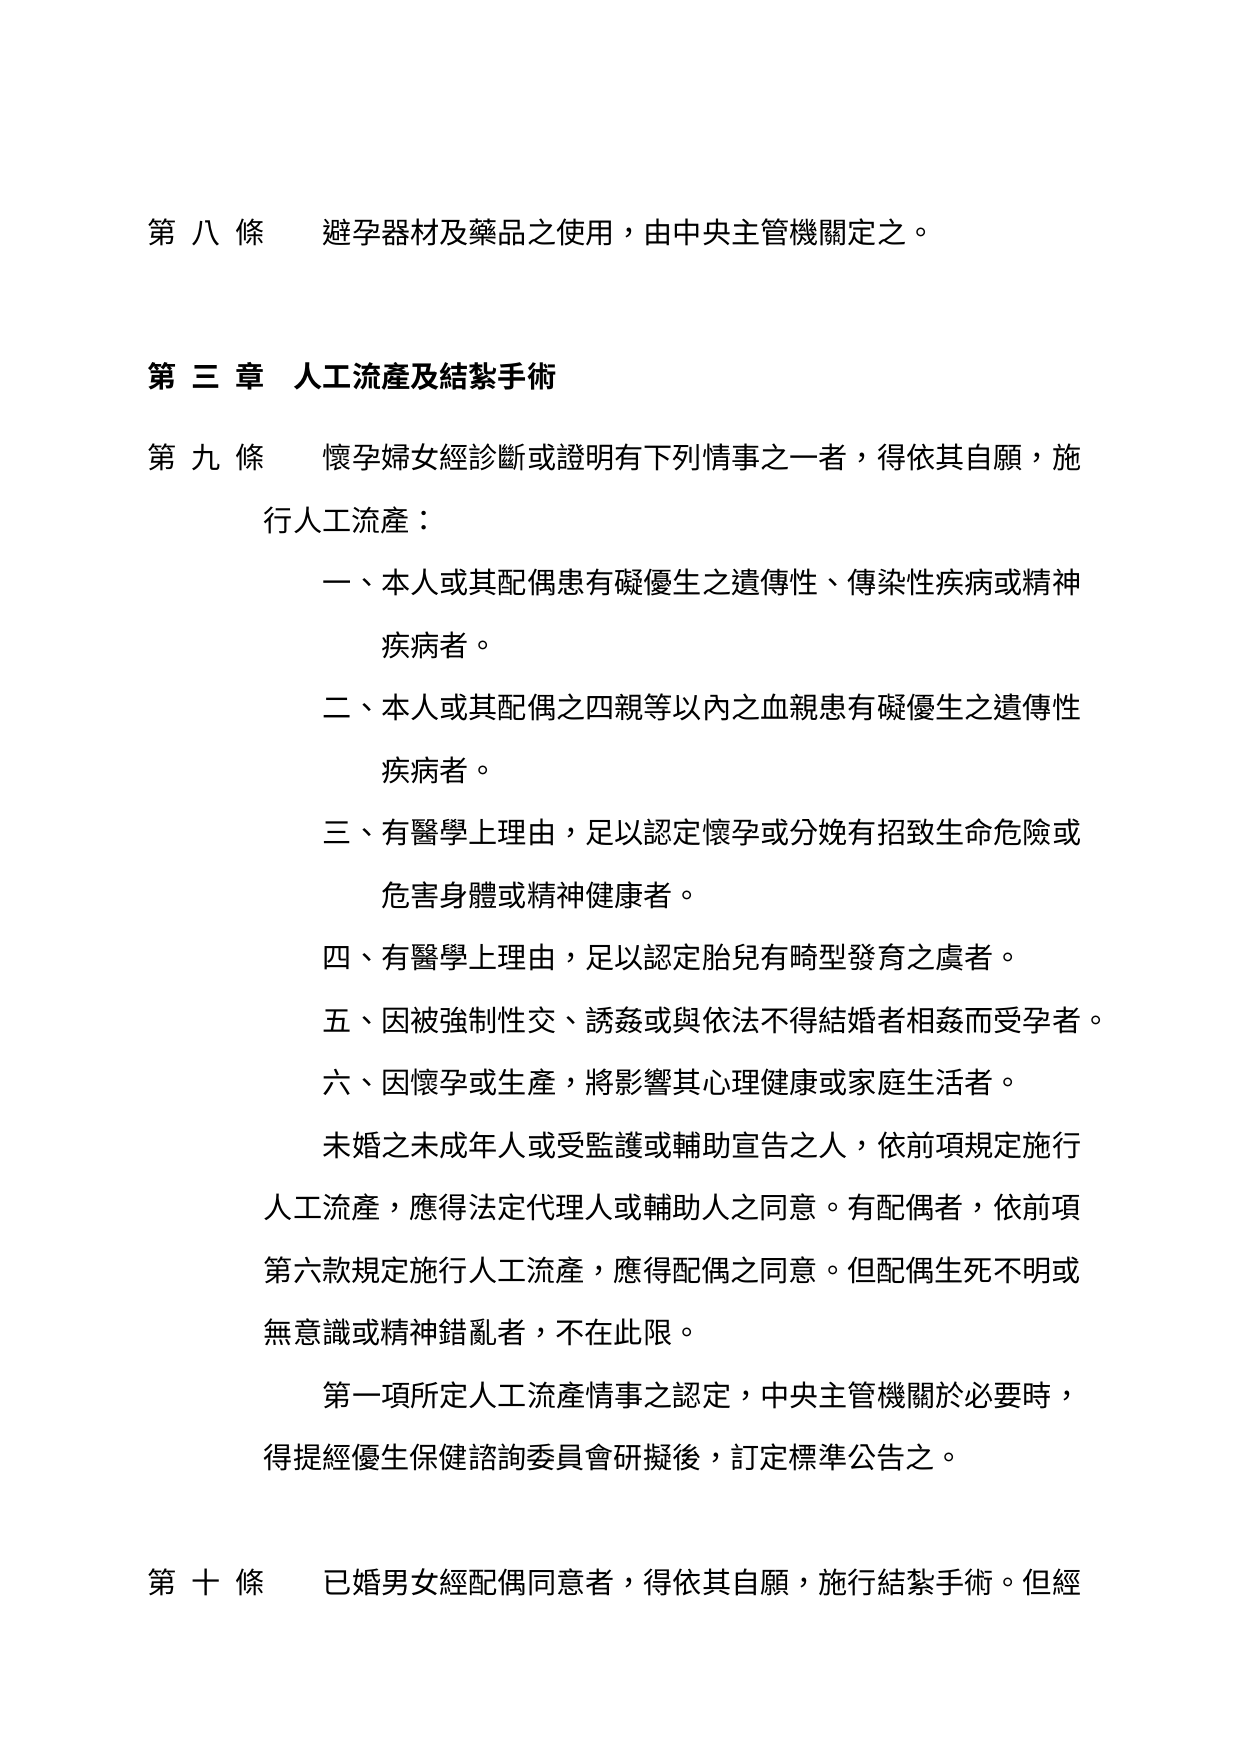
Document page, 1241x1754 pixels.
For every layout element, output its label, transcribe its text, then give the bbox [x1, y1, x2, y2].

text 第 三 章 人工流產及結紮手術 [148, 333, 1092, 396]
text 人工流產，應得法定代理人或輔助人之同意。有配偶者，依前項 [264, 1164, 1092, 1227]
text 第六款規定施行人工流產，應得配偶之同意。但配偶生死不明或 [264, 1227, 1092, 1289]
text 未婚之未成年人或受監護或輔助宣告之人，依前項規定施行 [148, 1102, 1092, 1164]
text 疾病者。 [148, 602, 1092, 664]
text 第 九 條 懷孕婦女經診斷或證明有下列情事之一者，得依其自願，施 [148, 414, 1092, 477]
text 第一項所定人工流產情事之認定，中央主管機關於必要時， [148, 1352, 1092, 1414]
text 無意識或精神錯亂者，不在此限。 [264, 1289, 1092, 1352]
text 第 十 條 已婚男女經配偶同意者，得依其自願，施行結紮手術。但經 [148, 1539, 1092, 1602]
text 三、有醫學上理由，足以認定懷孕或分娩有招致生命危險或 [148, 789, 1092, 852]
text 五、因被強制性交、誘姦或與依法不得結婚者相姦而受孕者。 [148, 977, 1092, 1039]
text 四、有醫學上理由，足以認定胎兒有畸型發育之虞者。 [148, 914, 1092, 977]
text 行人工流產： [264, 477, 1092, 539]
text 二、本人或其配偶之四親等以內之血親患有礙優生之遺傳性 [148, 664, 1092, 727]
text 危害身體或精神健康者。 [148, 852, 1092, 914]
text 第 八 條 避孕器材及藥品之使用，由中央主管機關定之。 [148, 189, 1092, 252]
text 一、本人或其配偶患有礙優生之遺傳性、傳染性疾病或精神 [148, 539, 1092, 602]
text 得提經優生保健諮詢委員會研擬後，訂定標準公告之。 [264, 1414, 1092, 1477]
text 六、因懷孕或生產，將影響其心理健康或家庭生活者。 [148, 1039, 1092, 1102]
text 疾病者。 [148, 727, 1092, 789]
